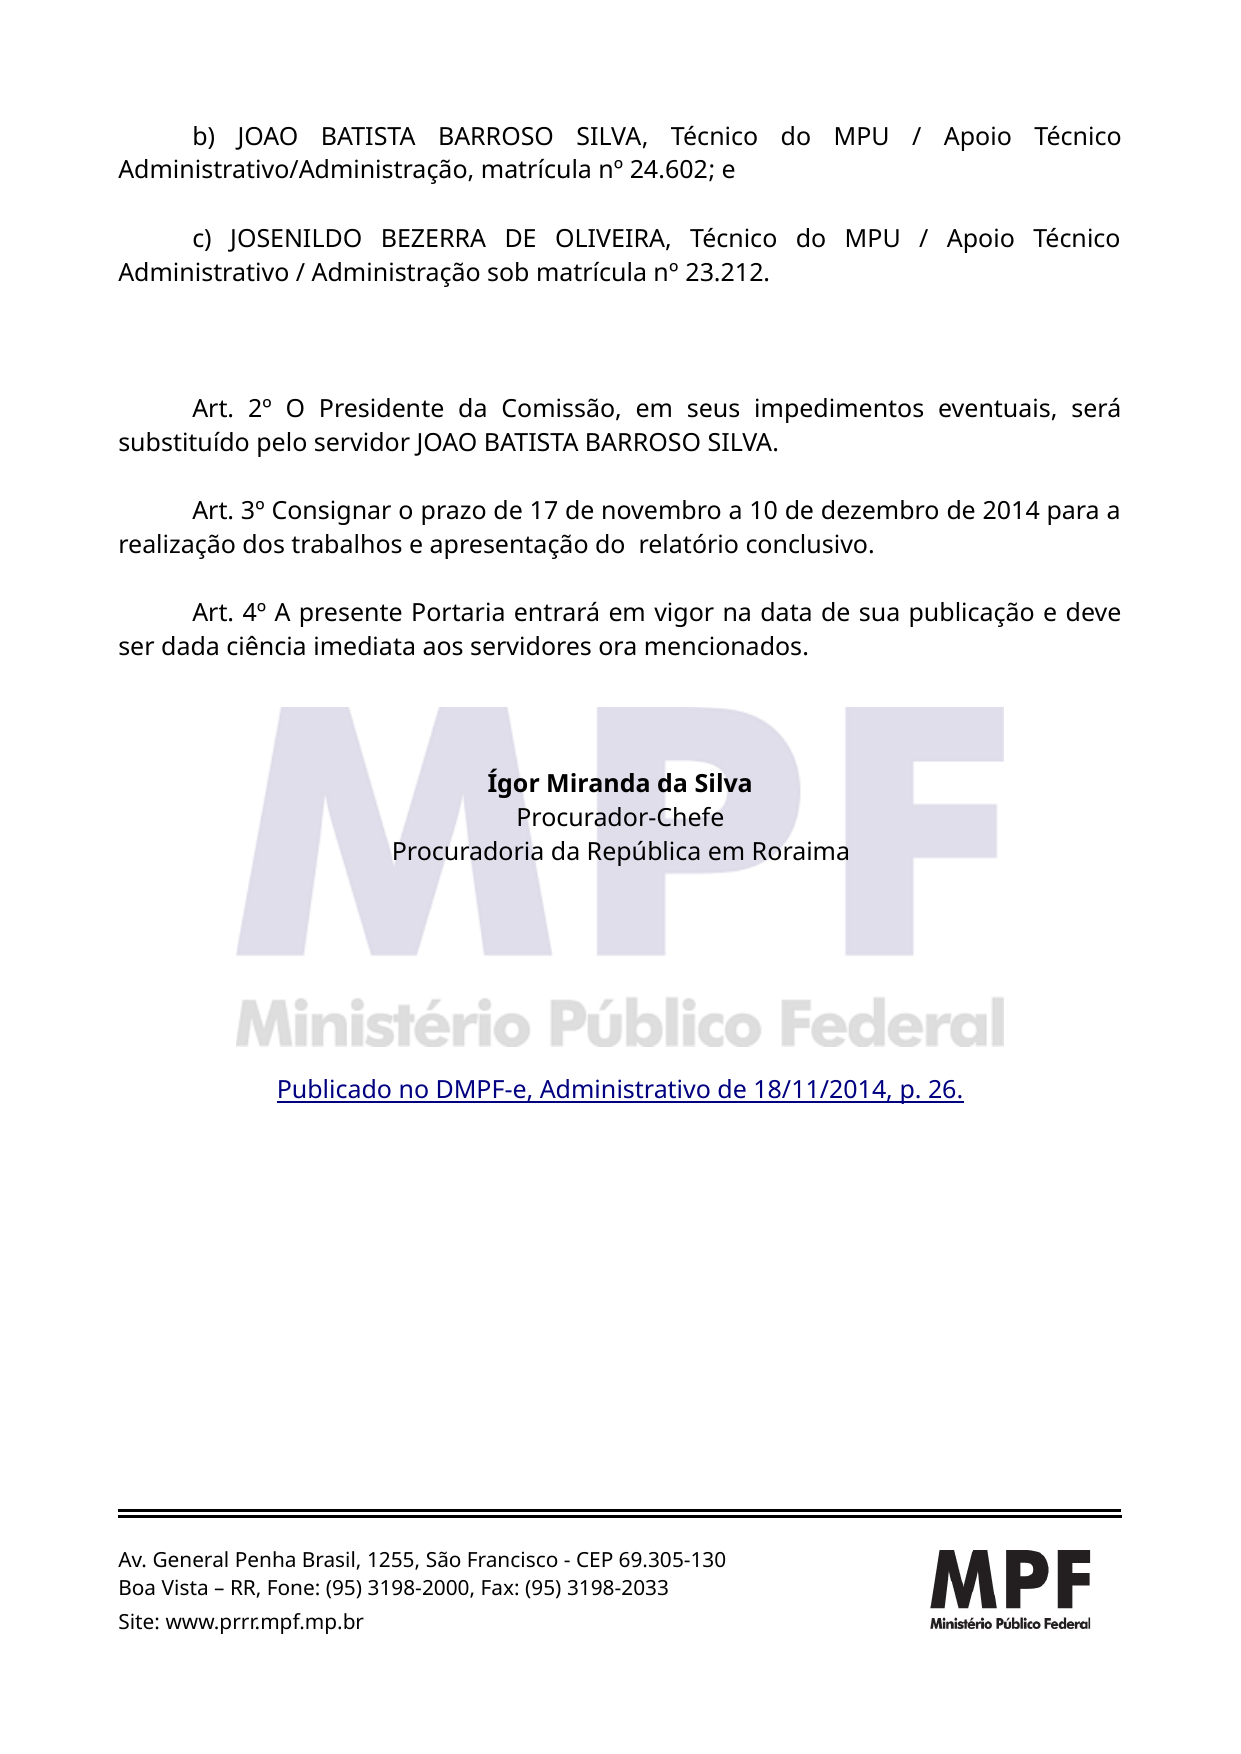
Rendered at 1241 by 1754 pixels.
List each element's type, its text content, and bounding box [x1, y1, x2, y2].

text Ígor Miranda da Silva [118, 765, 1122, 799]
text c) JOSENILDO BEZERRA DE OLIVEIRA, Técnico do MPU / Apoio Técnico Administrativo / Administração sob matrícula nº 23.212. [118, 220, 1122, 288]
text Procuradoria da República em Roraima [118, 833, 1122, 867]
picture [236, 867, 1004, 1047]
text Art. 4º A presente Portaria entrará em vigor na data de sua publicação e deve ser dada ciência imediata aos servidores ora mencionados. [118, 595, 1122, 663]
text Procurador-Chefe [118, 799, 1122, 833]
picture [930, 1550, 1091, 1629]
picture [236, 707, 1004, 765]
text Art. 3º Consignar o prazo de 17 de novembro a 10 de dezembro de 2014 para a realização dos trabalhos e apresentação do relatório conclusivo. [118, 493, 1122, 561]
text Publicado no DMPF-e, Administrativo de 18/11/2014, p. 26. [118, 1072, 1122, 1106]
text b) JOAO BATISTA BARROSO SILVA, Técnico do MPU / Apoio Técnico Administrativo/Administração, matrícula nº 24.602; e [118, 118, 1122, 186]
text Art. 2º O Presidente da Comissão, em seus impedimentos eventuais, será substituído pelo servidor JOAO BATISTA BARROSO SILVA. [118, 391, 1122, 459]
